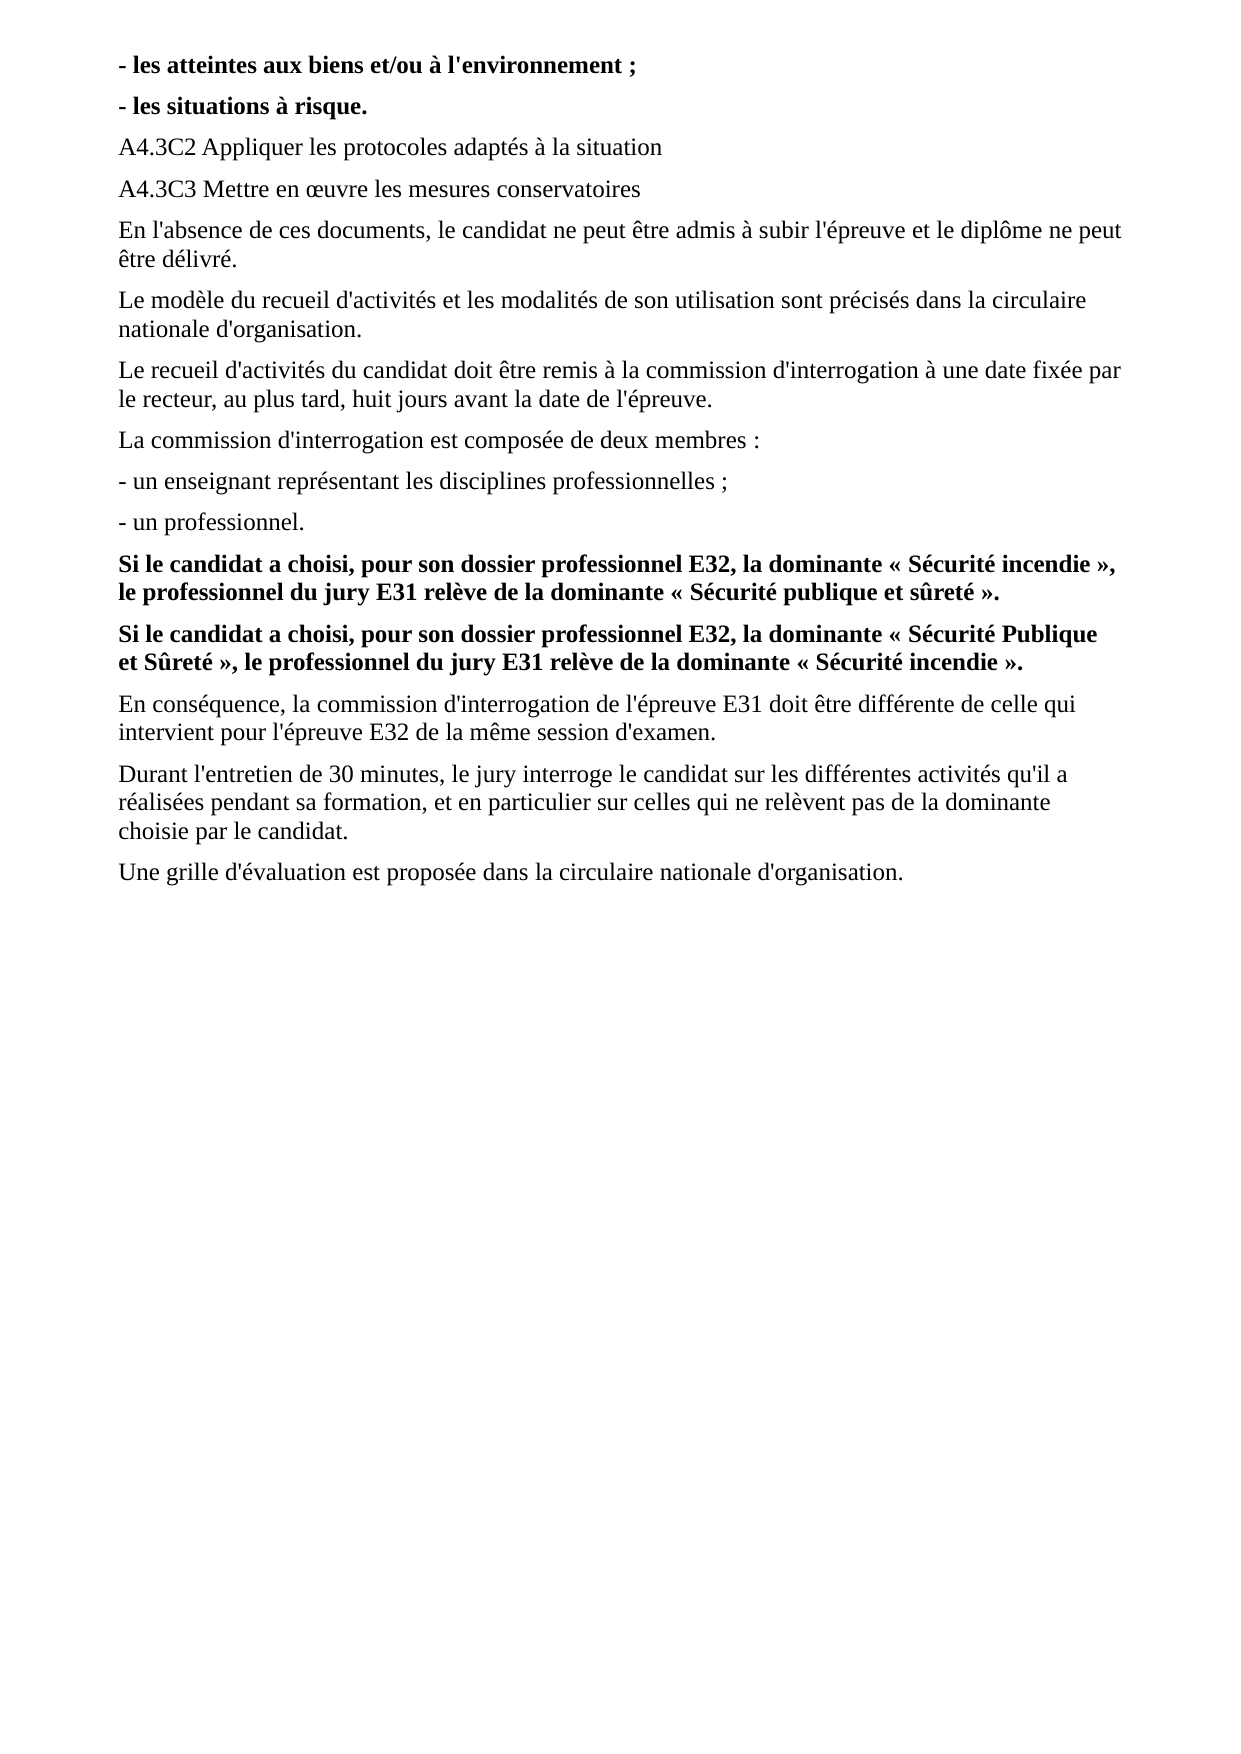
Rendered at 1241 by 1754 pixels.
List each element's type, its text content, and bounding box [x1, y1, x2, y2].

text Le recueil d'activités du candidat doit être remis à la commission d'interrogation à une date fixée par le recteur, au plus tard, huit jours avant la date de l'épreuve. [118, 355, 1122, 412]
text La commission d'interrogation est composée de deux membres : [118, 425, 1122, 454]
text En conséquence, la commission d'interrogation de l'épreuve E31 doit être différente de celle qui intervient pour l'épreuve E32 de la même session d'examen. [118, 689, 1122, 746]
text A4.3C3 Mettre en œuvre les mesures conservatoires [118, 174, 1122, 202]
text En l'absence de ces documents, le candidat ne peut être admis à subir l'épreuve et le diplôme ne peut être délivré. [118, 215, 1122, 272]
text Si le candidat a choisi, pour son dossier professionnel E32, la dominante « Sécurité incendie », le professionnel du jury E31 relève de la dominante « Sécurité publique et sûreté ». [118, 549, 1122, 606]
text Si le candidat a choisi, pour son dossier professionnel E32, la dominante « Sécurité Publique et Sûreté », le professionnel du jury E31 relève de la dominante « Sécurité incendie ». [118, 619, 1122, 676]
text Durant l'entretien de 30 minutes, le jury interroge le candidat sur les différentes activités qu'il a réalisées pendant sa formation, et en particulier sur celles qui ne relèvent pas de la dominante choisie par le candidat. [118, 759, 1122, 845]
text Une grille d'évaluation est proposée dans la circulaire nationale d'organisation. [118, 857, 1122, 886]
text - un professionnel. [118, 507, 1122, 536]
text - un enseignant représentant les disciplines professionnelles ; [118, 466, 1122, 495]
text A4.3C2 Appliquer les protocoles adaptés à la situation [118, 132, 1122, 161]
text - les situations à risque. [118, 91, 1122, 120]
text - les atteintes aux biens et/ou à l'environnement ; [118, 50, 1122, 79]
text Le modèle du recueil d'activités et les modalités de son utilisation sont précisés dans la circulaire nationale d'organisation. [118, 285, 1122, 342]
